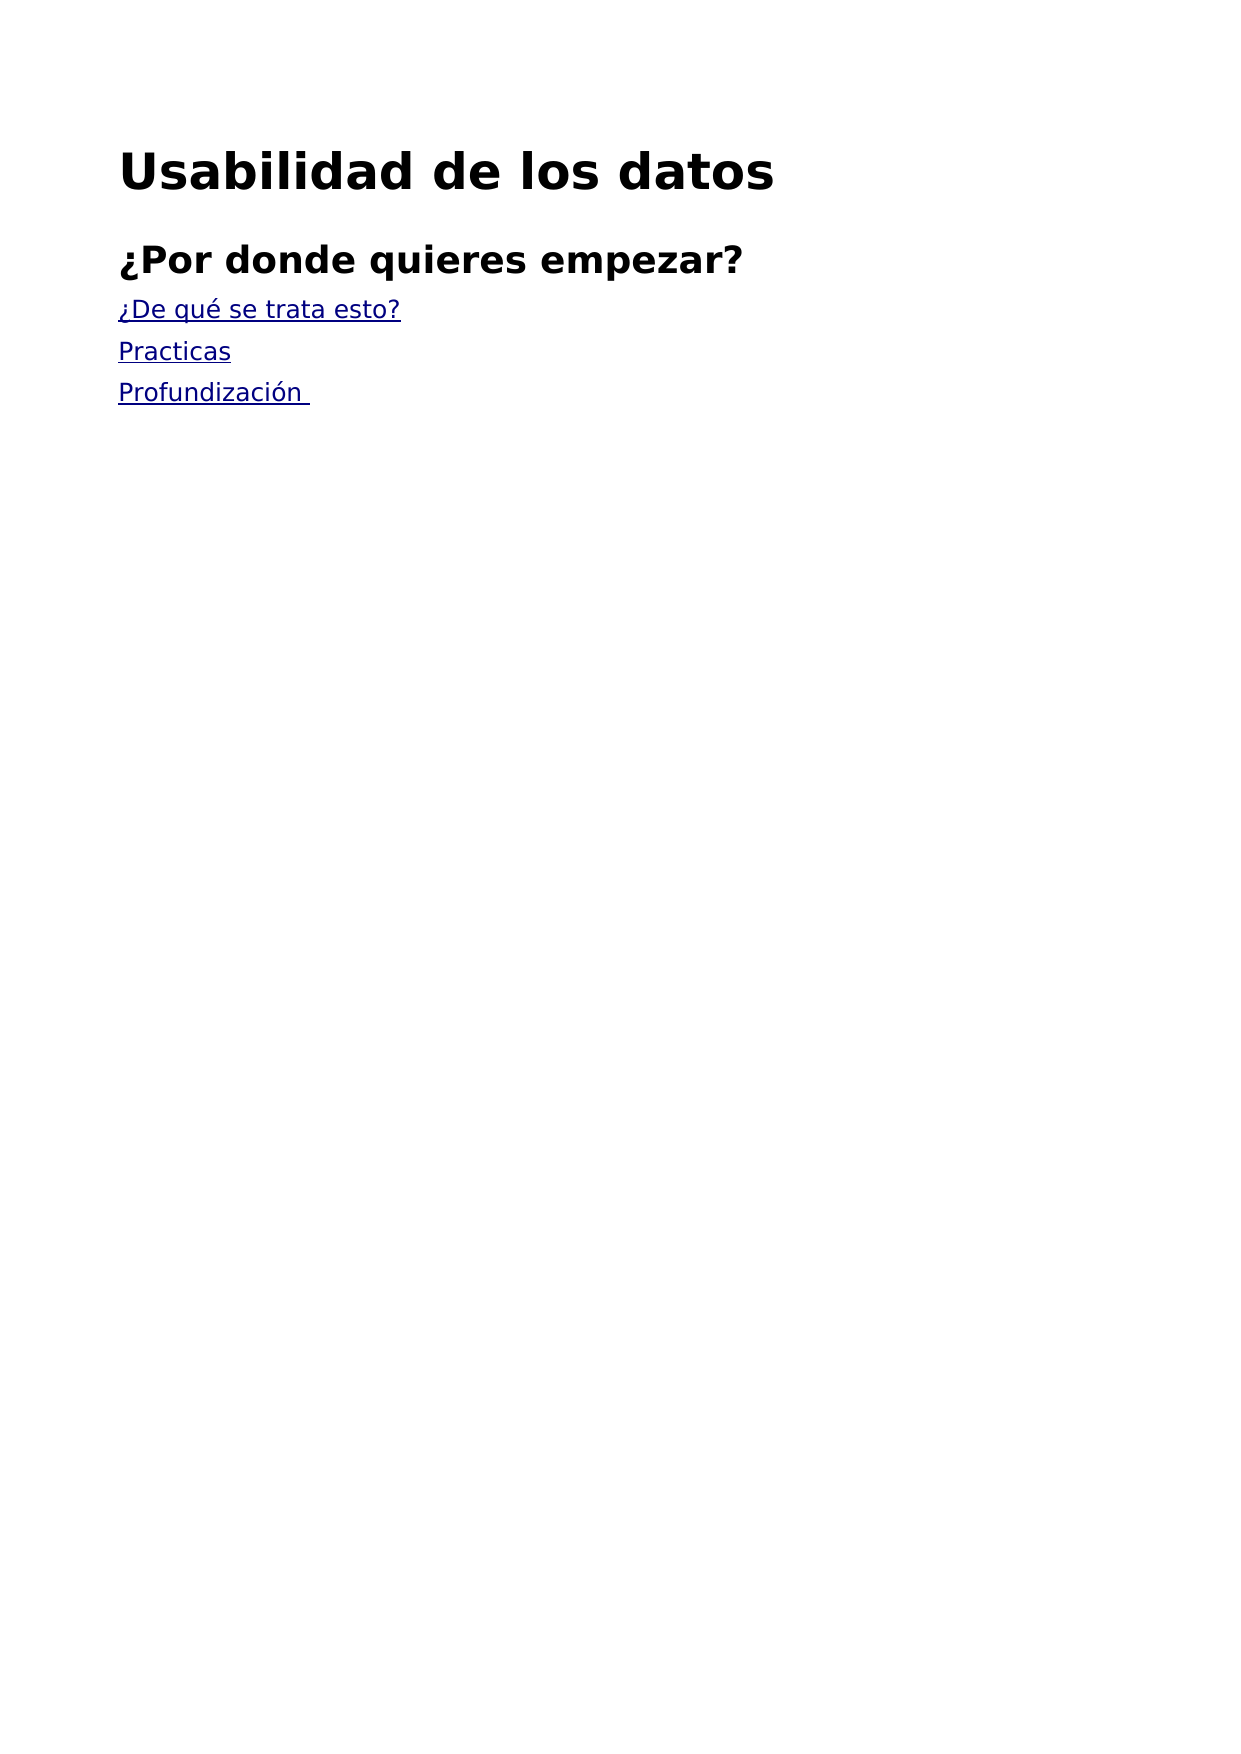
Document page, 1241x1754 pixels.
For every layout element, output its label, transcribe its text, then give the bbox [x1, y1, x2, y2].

text ¿De qué se trata esto? [118, 295, 1122, 324]
subtitle Usabilidad de los datos [118, 143, 1122, 201]
text Practicas [118, 337, 1122, 366]
subtitle ¿Por donde quieres empezar? [118, 239, 1122, 282]
text Profundización [118, 378, 1122, 407]
